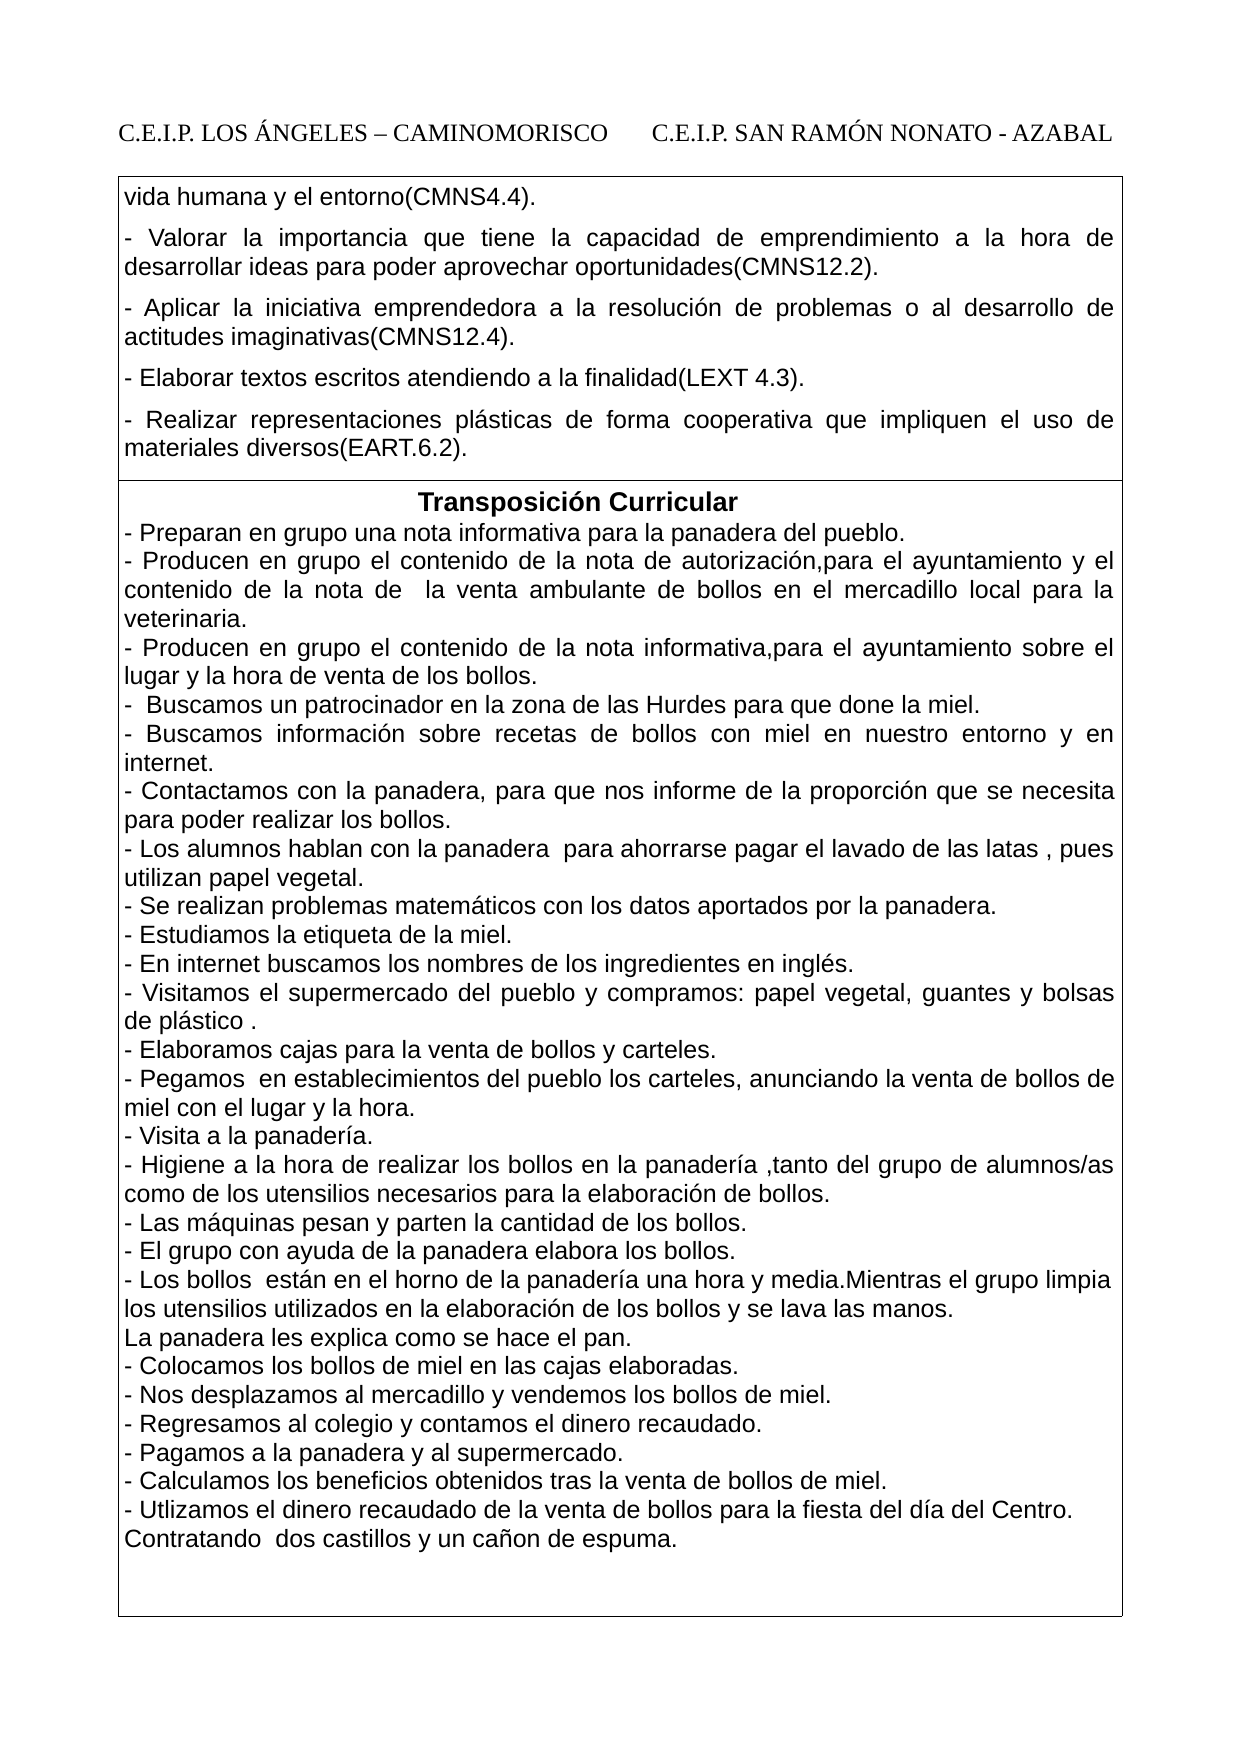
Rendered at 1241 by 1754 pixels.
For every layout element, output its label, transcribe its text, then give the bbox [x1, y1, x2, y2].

table_cell vida humana y el entorno(CMNS4.4). - Valorar la importancia que tiene la capacidad de emprendimiento a la hora de desarrollar ideas para poder aprovechar oportunidades(CMNS12.2). - Aplicar la iniciativa emprendedora a la resolución de problemas o al desarrollo de actitudes imaginativas(CMNS12.4). - Elaborar textos escritos atendiendo a la finalidad(LEXT 4.3). - Realizar representaciones plásticas de forma cooperativa que impliquen el uso de materiales diversos(EART.6.2). [119, 177, 1122, 480]
table_cell Transposición Curricular - Preparan en grupo una nota informativa para la panadera del pueblo. - Producen en grupo el contenido de la nota de autorización,para el ayuntamiento y el contenido de la nota de la venta ambulante de bollos en el mercadillo local para la veterinaria. - Producen en grupo el contenido de la nota informativa,para el ayuntamiento sobre el lugar y la hora de venta de los bollos. - Buscamos un patrocinador en la zona de las Hurdes para que done la miel. - Buscamos información sobre recetas de bollos con miel en nuestro entorno y en internet. - Contactamos con la panadera, para que nos informe de la proporción que se necesita para poder realizar los bollos. - Los alumnos hablan con la panadera para ahorrarse pagar el lavado de las latas , pues utilizan papel vegetal. - Se realizan problemas matemáticos con los datos aportados por la panadera. - Estudiamos la etiqueta de la miel. - En internet buscamos los nombres de los ingredientes en inglés. - Visitamos el supermercado del pueblo y compramos: papel vegetal, guantes y bolsas de plástico . - Elaboramos cajas para la venta de bollos y carteles. - Pegamos en establecimientos del pueblo los carteles, anunciando la venta de bollos de miel con el lugar y la hora. - Visita a la panadería. - Higiene a la hora de realizar los bollos en la panadería ,tanto del grupo de alumnos/as como de los utensilios necesarios para la elaboración de bollos. - Las máquinas pesan y parten la cantidad de los bollos. - El grupo con ayuda de la panadera elabora los bollos. - Los bollos están en el horno de la panadería una hora y media.Mientras el grupo limpia los utensilios utilizados en la elaboración de los bollos y se lava las manos. La panadera les explica como se hace el pan. - Colocamos los bollos de miel en las cajas elaboradas. - Nos desplazamos al mercadillo y vendemos los bollos de miel. - Regresamos al colegio y contamos el dinero recaudado. - Pagamos a la panadera y al supermercado. - Calculamos los beneficios obtenidos tras la venta de bollos de miel. - Utlizamos el dinero recaudado de la venta de bollos para la fiesta del día del Centro. Contratando dos castillos y un cañon de espuma. [119, 481, 1122, 1616]
